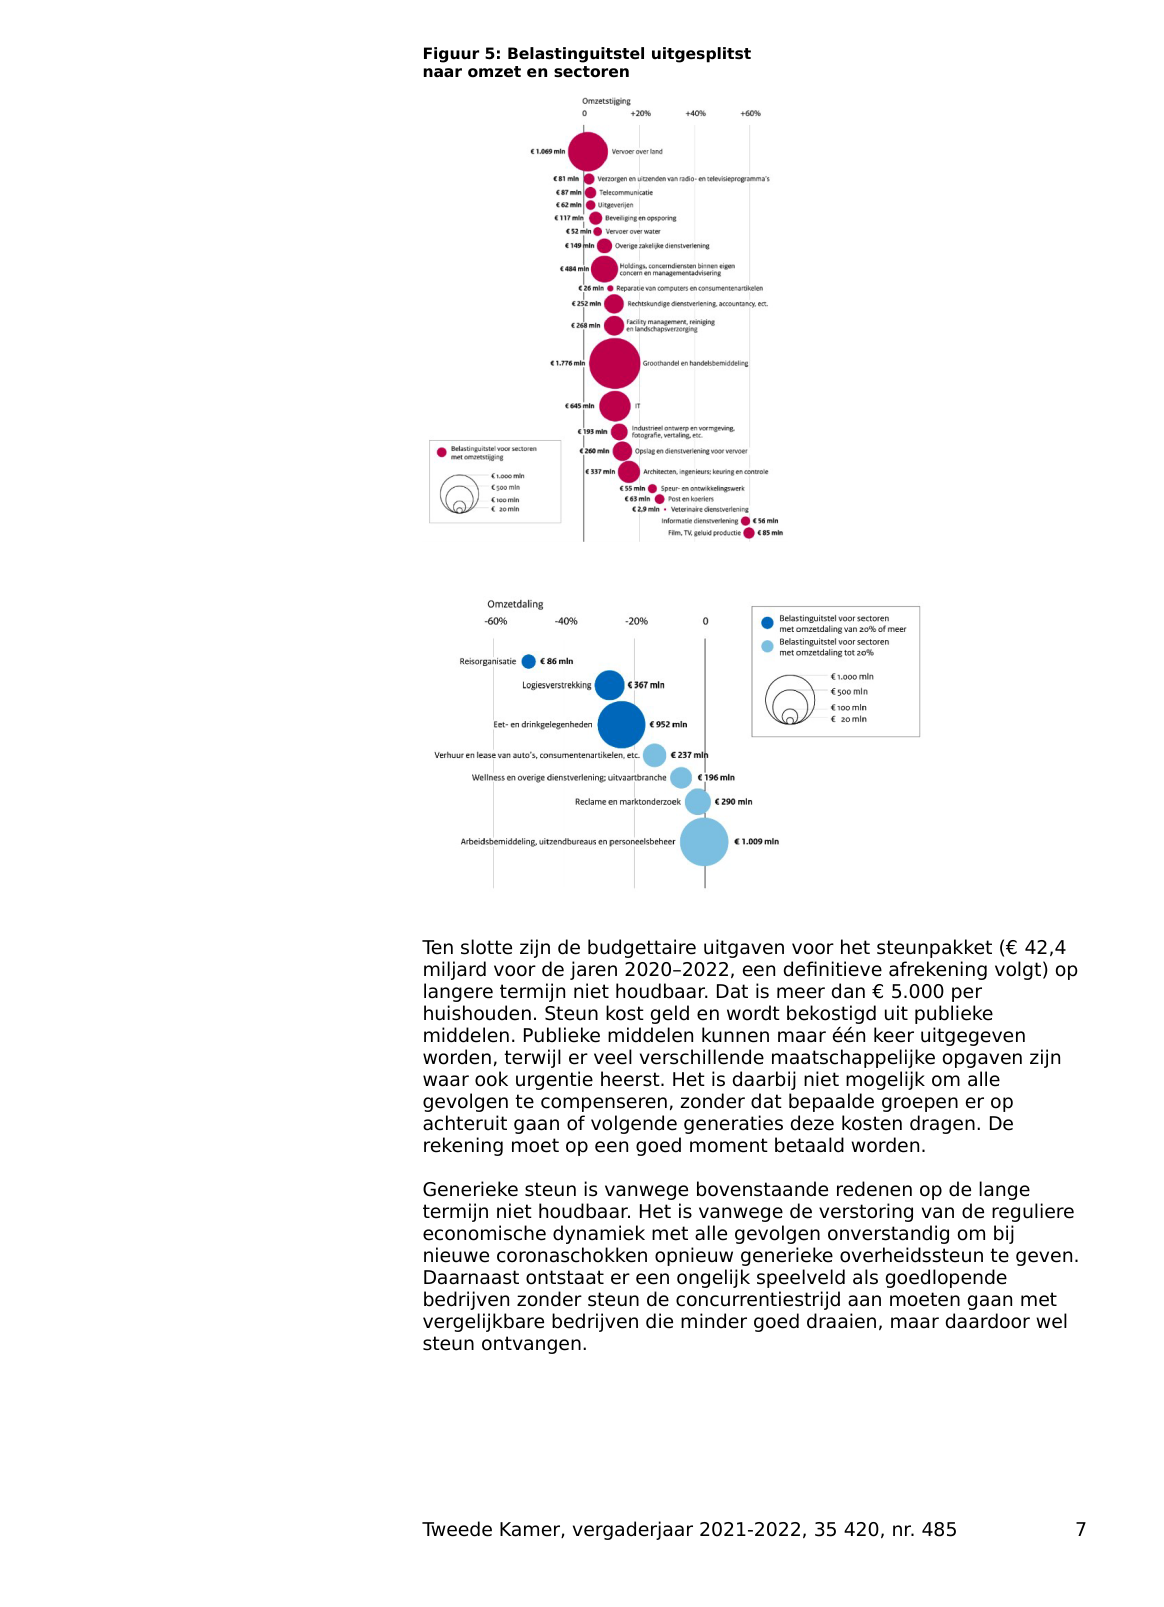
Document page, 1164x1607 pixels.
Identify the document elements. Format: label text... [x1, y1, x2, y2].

text Ten slotte zijn de budgettaire uitgaven voor het steunpakket (€ 42,4 miljard voor de jaren 2020–2022, een definitieve afrekening volgt) op langere termijn niet houdbaar. Dat is meer dan € 5.000 per huishouden. Steun kost geld en wordt bekostigd uit publieke middelen. Publieke middelen kunnen maar één keer uitgegeven worden, terwijl er veel verschillende maatschappelijke opgaven zijn waar ook urgentie heerst. Het is daarbij niet mogelijk om alle gevolgen te compenseren, zonder dat bepaalde groepen er op achteruit gaan of volgende generaties deze kosten dragen. De rekening moet op een goed moment betaald worden. [422, 937, 1087, 1157]
picture [422, 585, 925, 893]
text Figuur 5: Belastinguitstel uitgesplitst naar omzet en sectoren [422, 45, 788, 81]
picture [422, 92, 789, 542]
text Generieke steun is vanwege bovenstaande redenen op de lange termijn niet houdbaar. Het is vanwege de verstoring van de reguliere economische dynamiek met alle gevolgen onverstandig om bij nieuwe coronaschokken opnieuw generieke overheidssteun te geven. Daarnaast ontstaat er een ongelijk speelveld als goedlopende bedrijven zonder steun de concurrentiestrijd aan moeten gaan met vergelijkbare bedrijven die minder goed draaien, maar daardoor wel steun ontvangen. [422, 1179, 1087, 1355]
